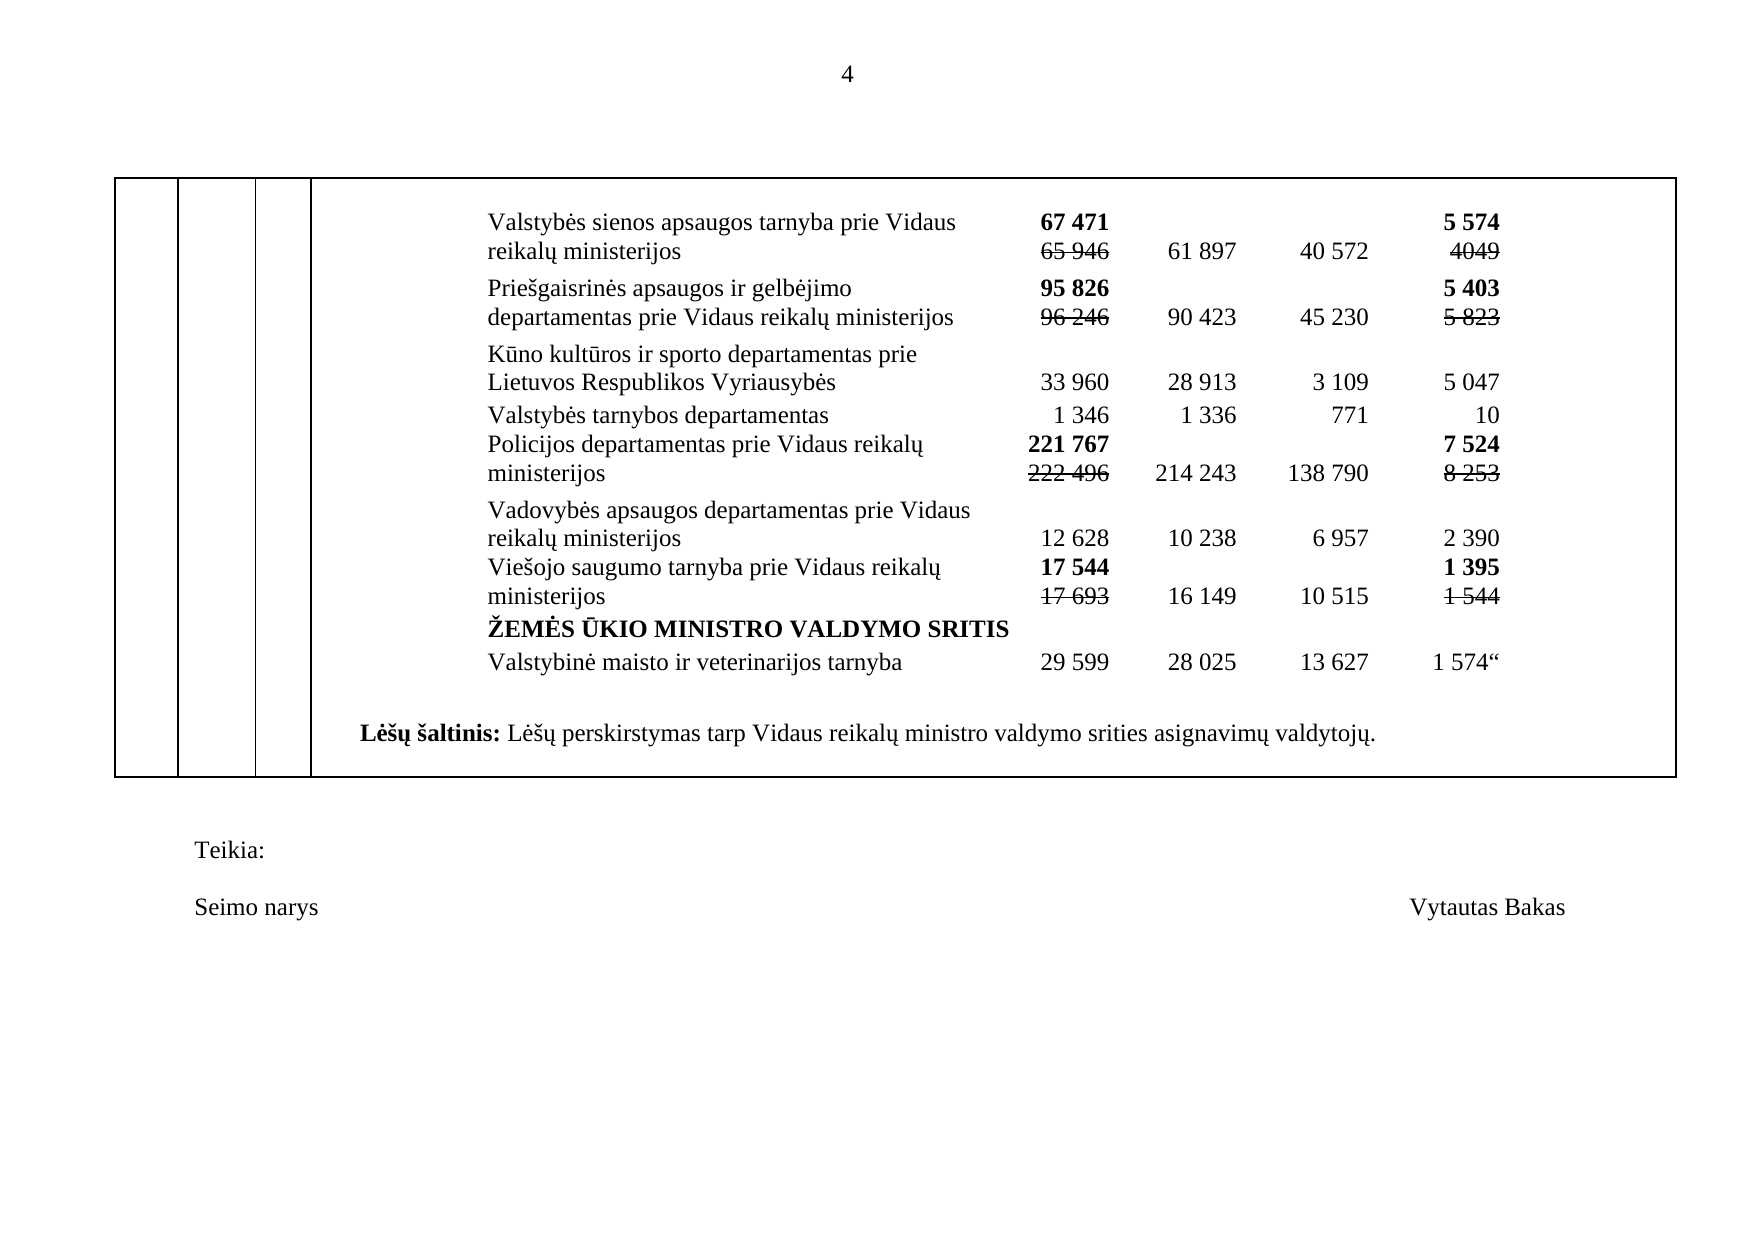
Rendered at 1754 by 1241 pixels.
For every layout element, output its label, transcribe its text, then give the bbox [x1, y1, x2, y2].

table_cell 16 149 [1112, 552, 1239, 610]
table_cell 1 574“ [1372, 643, 1502, 675]
table_cell [179, 179, 255, 776]
table_cell 90 423 [1112, 265, 1239, 331]
table_cell 7 524 8 253 [1372, 429, 1502, 487]
table_cell 1 346 [1002, 396, 1112, 429]
table_cell 95 826 96 246 [1002, 265, 1112, 331]
table_cell 2 390 [1372, 487, 1502, 552]
table_cell 3 109 [1239, 331, 1372, 396]
table_cell Viešojo saugumo tarnyba prie Vidaus reikalų ministerijos [485, 552, 1002, 610]
table_cell 5 574 4049 [1372, 179, 1502, 265]
table_cell 12 628 [1002, 487, 1112, 552]
table_cell 138 790 [1239, 429, 1372, 487]
table_cell 221 767 222 496 [1002, 429, 1112, 487]
table_cell 771 [1239, 396, 1372, 429]
table_cell 67 471 65 946 [1002, 179, 1112, 265]
table_cell 10 [1372, 396, 1502, 429]
table_cell Valstybės tarnybos departamentas [485, 396, 1002, 429]
table_cell 6 957 [1239, 487, 1372, 552]
table_cell 214 243 [1112, 429, 1239, 487]
table_cell Priešgaisrinės apsaugos ir gelbėjimo departamentas prie Vidaus reikalų ministerijos [485, 265, 1002, 331]
table_cell Valstybės sienos apsaugos tarnyba prie Vidaus reikalų ministerijos [485, 179, 1002, 265]
table_cell 17 544 17 693 [1002, 552, 1112, 610]
table_cell 29 599 [1002, 643, 1112, 675]
table_cell Valstybinė maisto ir veterinarijos tarnyba [485, 643, 1002, 675]
table_cell ŽEMĖS ŪKIO MINISTRO VALDYMO SRITIS [485, 610, 1502, 642]
table_cell 5 403 5 823 [1372, 265, 1502, 331]
table_cell 40 572 [1239, 179, 1372, 265]
table_cell Vadovybės apsaugos departamentas prie Vidaus reikalų ministerijos [485, 487, 1002, 552]
table_cell 33 960 [1002, 331, 1112, 396]
table_cell 28 913 [1112, 331, 1239, 396]
table_cell 61 897 [1112, 179, 1239, 265]
table_cell 5 047 [1372, 331, 1502, 396]
table_cell 45 230 [1239, 265, 1372, 331]
table_cell 10 238 [1112, 487, 1239, 552]
table_cell 28 025 [1112, 643, 1239, 675]
table_cell 1 395 1 544 [1372, 552, 1502, 610]
table_cell Policijos departamentas prie Vidaus reikalų ministerijos [485, 429, 1002, 487]
table_cell 1 336 [1112, 396, 1239, 429]
text Teikia: [59, 835, 1636, 864]
table_cell Lėšų šaltinis: Lėšų perskirstymas tarp Vidaus reikalų ministro valdymo srities asignavimų valdytojų. [312, 179, 1675, 776]
text Seimo narys Vytautas Bakas [59, 892, 1636, 921]
table_cell 10 515 [1239, 552, 1372, 610]
table_cell Kūno kultūros ir sporto departamentas prie Lietuvos Respublikos Vyriausybės [485, 331, 1002, 396]
table_cell [116, 179, 177, 776]
table_cell 13 627 [1239, 643, 1372, 675]
table_cell [256, 179, 310, 776]
